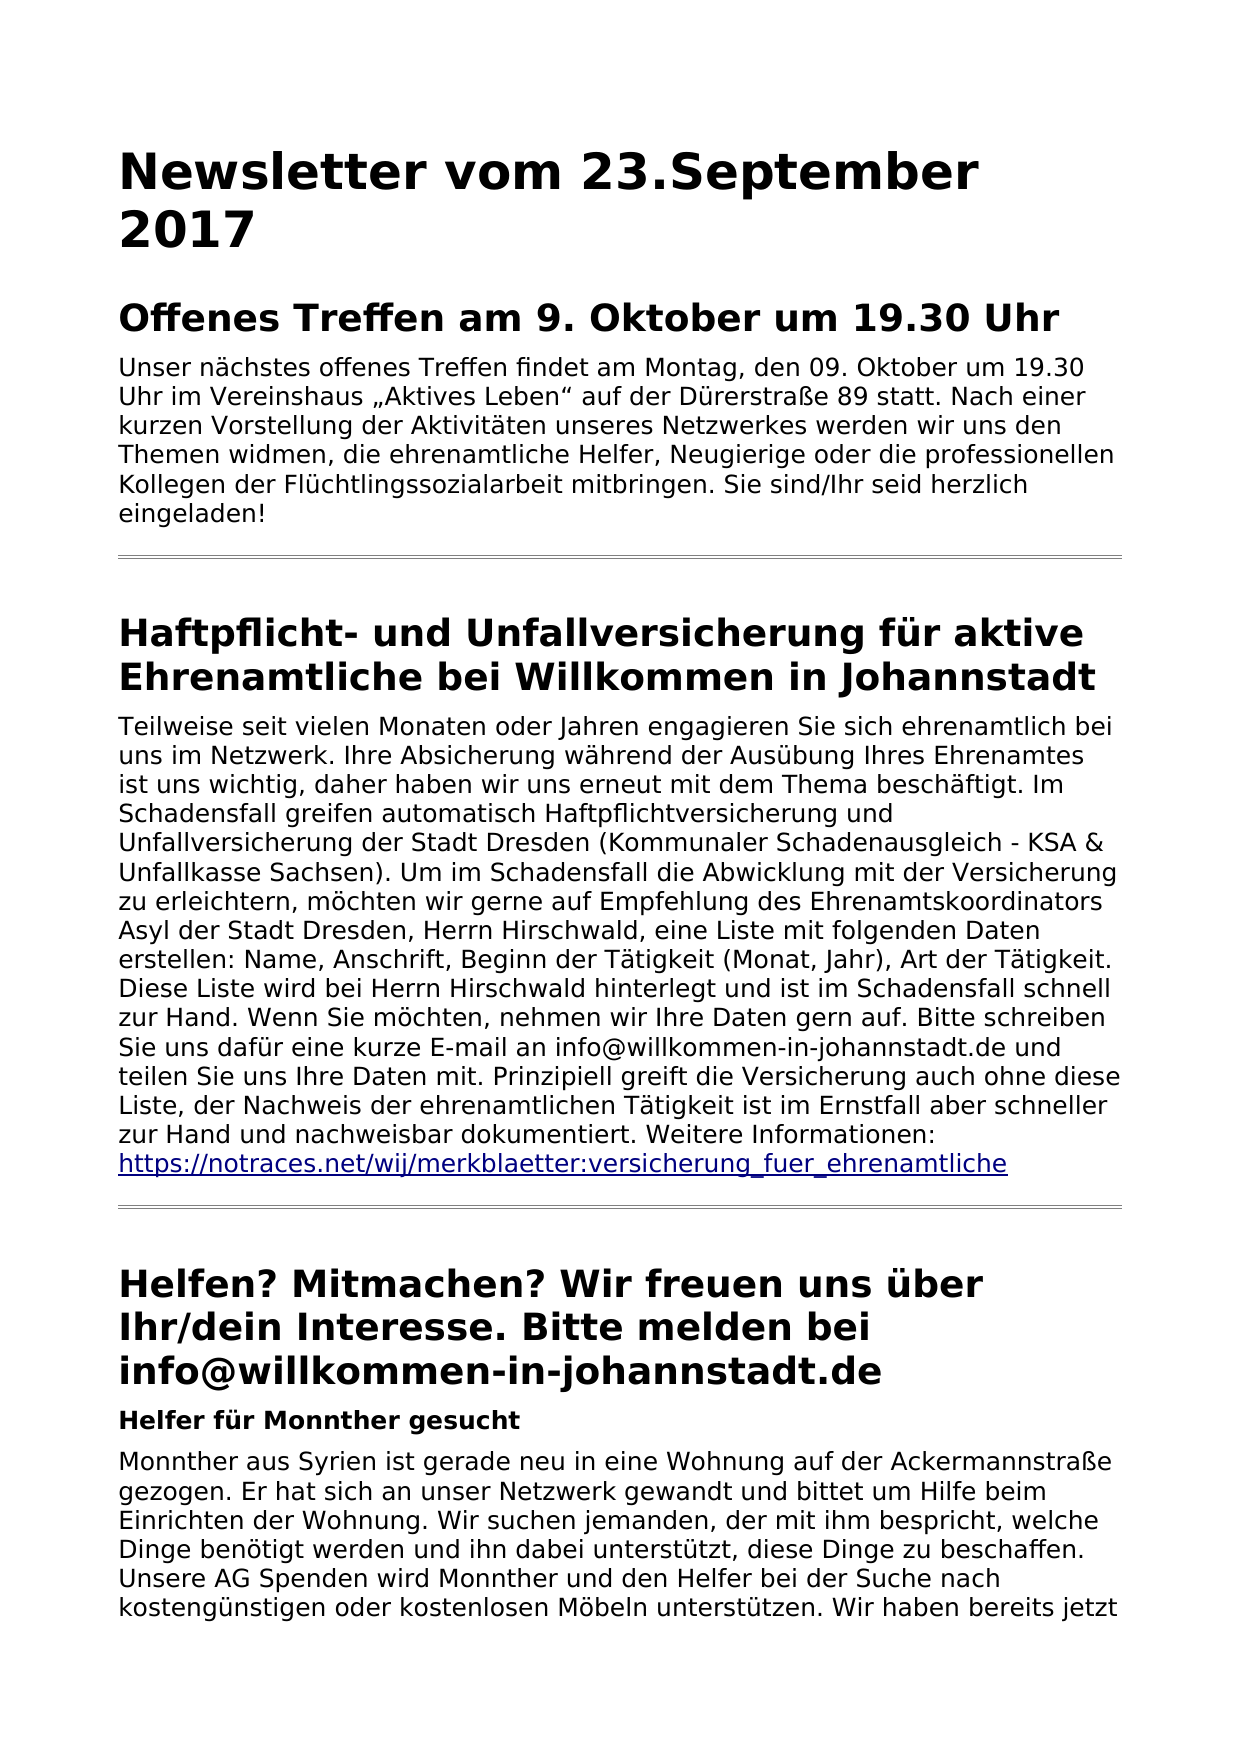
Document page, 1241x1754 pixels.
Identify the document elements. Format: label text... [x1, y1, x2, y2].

subtitle Helfen? Mitmachen? Wir freuen uns über Ihr/dein Interesse. Bitte melden bei info@willkommen-in-johannstadt.de [118, 1262, 1122, 1393]
text Monnther aus Syrien ist gerade neu in eine Wohnung auf der Ackermannstraße gezogen. Er hat sich an unser Netzwerk gewandt und bittet um Hilfe beim Einrichten der Wohnung. Wir suchen jemanden, der mit ihm bespricht, welche Dinge benötigt werden und ihn dabei unterstützt, diese Dinge zu beschaffen. Unsere AG Spenden wird Monnther und den Helfer bei der Suche nach kostengünstigen oder kostenlosen Möbeln unterstützen. Wir haben bereits jetzt [118, 1447, 1122, 1622]
subtitle Haftpflicht- und Unfallversicherung für aktive Ehrenamtliche bei Willkommen in Johannstadt [118, 612, 1122, 699]
text Teilweise seit vielen Monaten oder Jahren engagieren Sie sich ehrenamtlich bei uns im Netzwerk. Ihre Absicherung während der Ausübung Ihres Ehrenamtes ist uns wichtig, daher haben wir uns erneut mit dem Thema beschäftigt. Im Schadensfall greifen automatisch Haftpflichtversicherung und Unfallversicherung der Stadt Dresden (Kommunaler Schadenausgleich - KSA & Unfallkasse Sachsen). Um im Schadensfall die Abwicklung mit der Versicherung zu erleichtern, möchten wir gerne auf Empfehlung des Ehrenamtskoordinators Asyl der Stadt Dresden, Herrn Hirschwald, eine Liste mit folgenden Daten erstellen: Name, Anschrift, Beginn der Tätigkeit (Monat, Jahr), Art der Tätigkeit. Diese Liste wird bei Herrn Hirschwald hinterlegt und ist im Schadensfall schnell zur Hand. Wenn Sie möchten, nehmen wir Ihre Daten gern auf. Bitte schreiben Sie uns dafür eine kurze E-mail an info@willkommen-in-johannstadt.de und teilen Sie uns Ihre Daten mit. Prinzipiell greift die Versicherung auch ohne diese Liste, der Nachweis der ehrenamtlichen Tätigkeit ist im Ernstfall aber schneller zur Hand und nachweisbar dokumentiert. Weitere Informationen: https://notraces.net/wij/merkblaetter:versicherung_fuer_ehrenamtliche [118, 712, 1122, 1178]
subtitle Newsletter vom 23.September 2017 [118, 143, 1122, 259]
text Helfer für Monnther gesucht [118, 1406, 1122, 1435]
subtitle Offenes Treffen am 9. Oktober um 19.30 Uhr [118, 297, 1122, 341]
text Unser nächstes offenes Treffen findet am Montag, den 09. Oktober um 19.30 Uhr im Vereinshaus „Aktives Leben“ auf der Dürerstraße 89 statt. Nach einer kurzen Vorstellung der Aktivitäten unseres Netzwerkes werden wir uns den Themen widmen, die ehrenamtliche Helfer, Neugierige oder die professionellen Kollegen der Flüchtlingssozialarbeit mitbringen. Sie sind/Ihr seid herzlich eingeladen! [118, 353, 1122, 528]
